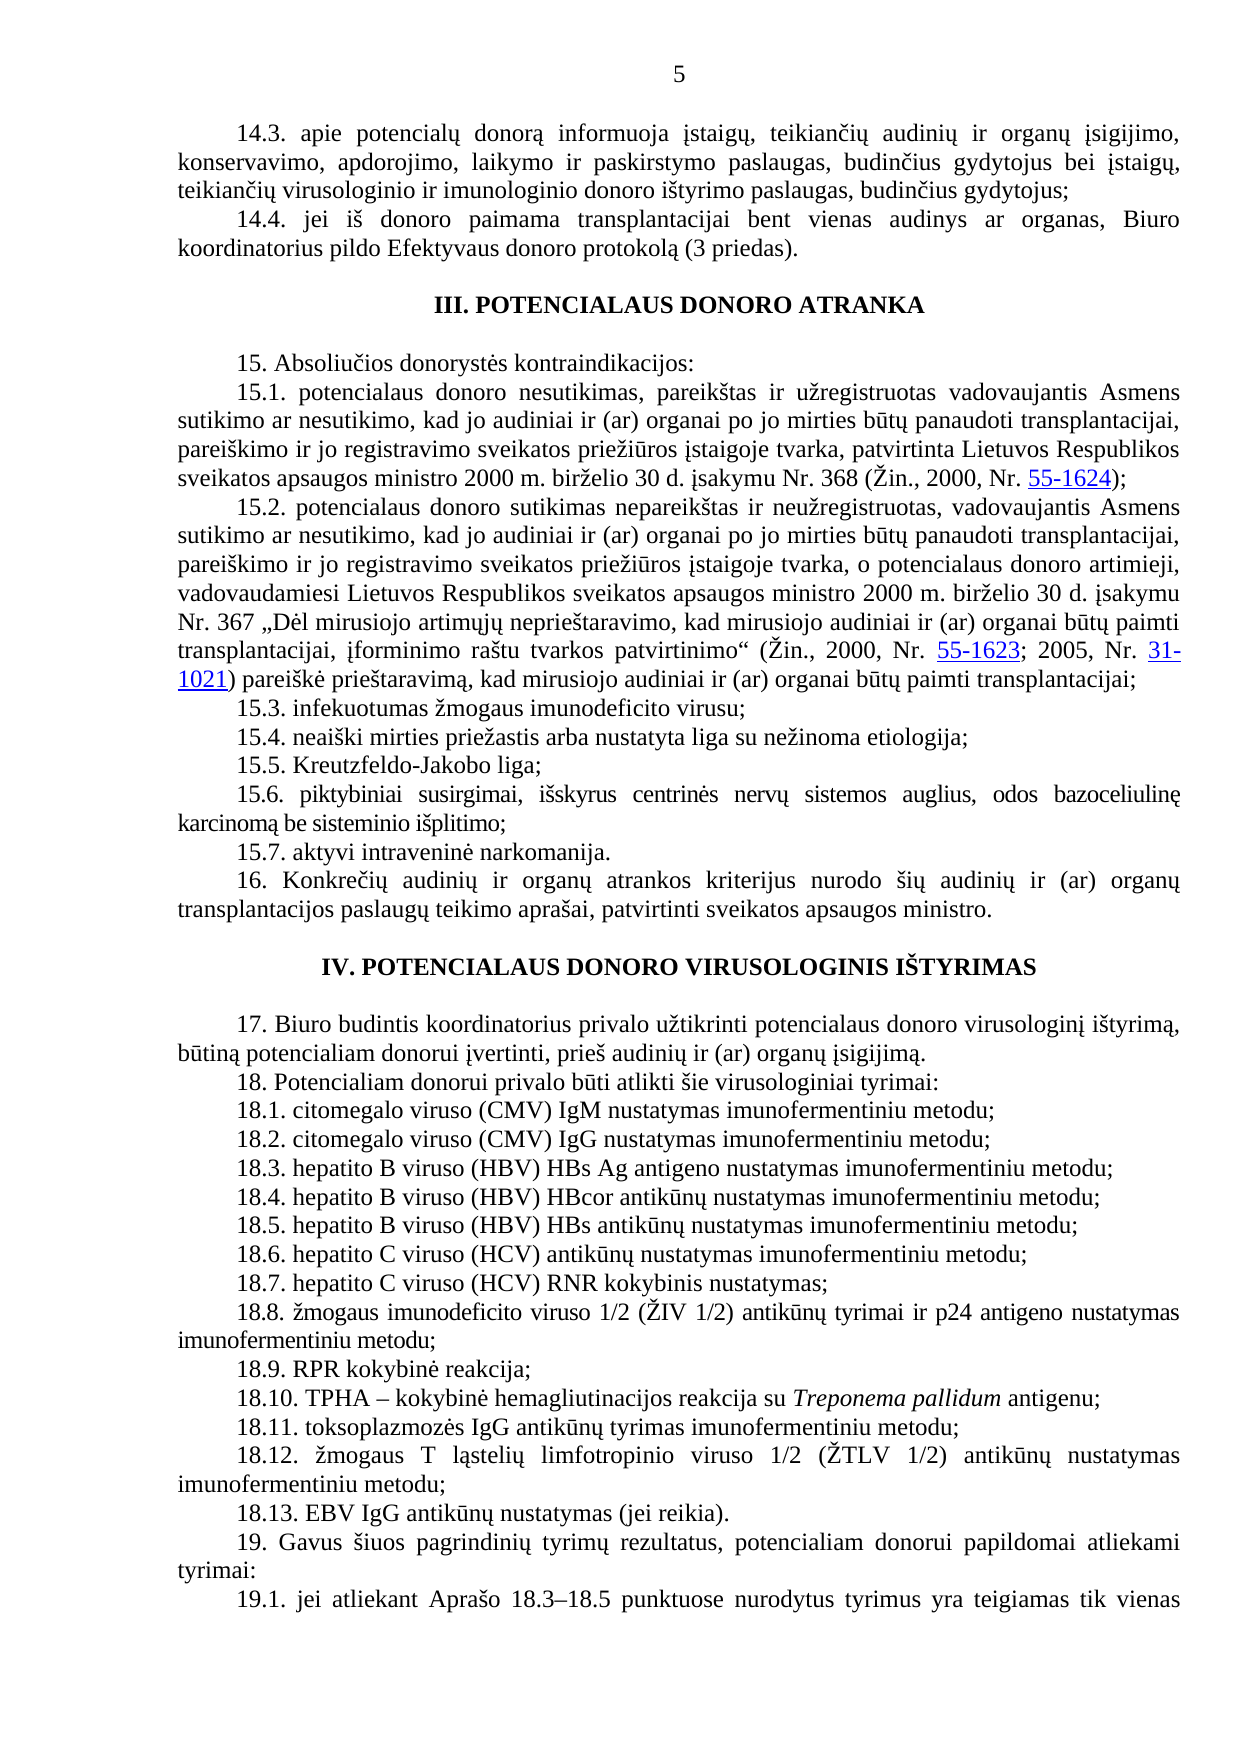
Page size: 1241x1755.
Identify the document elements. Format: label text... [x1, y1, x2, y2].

text 18. Potencialiam donorui privalo būti atlikti šie virusologiniai tyrimai: [177, 1067, 1181, 1096]
text 18.3. hepatito B viruso (HBV) HBs Ag antigeno nustatymas imunofermentiniu metodu; [177, 1153, 1181, 1182]
text 15.6. piktybiniai susirgimai, išskyrus centrinės nervų sistemos auglius, odos bazoceliulinę karcinomą be sisteminio išplitimo; [177, 779, 1181, 837]
text 15.7. aktyvi intraveninė narkomanija. [177, 837, 1181, 866]
text 18.5. hepatito B viruso (HBV) HBs antikūnų nustatymas imunofermentiniu metodu; [177, 1211, 1181, 1239]
text 18.11. toksoplazmozės IgG antikūnų tyrimas imunofermentiniu metodu; [177, 1412, 1181, 1441]
text 17. Biuro budintis koordinatorius privalo užtikrinti potencialaus donoro virusologinį ištyrimą, būtiną potencialiam donorui įvertinti, prieš audinių ir (ar) organų įsigijimą. [177, 1009, 1181, 1067]
text 18.7. hepatito C viruso (HCV) RNR kokybinis nustatymas; [177, 1268, 1181, 1297]
text 19.1. jei atliekant Aprašo 18.3–18.5 punktuose nurodytus tyrimus yra teigiamas tik vienas [177, 1584, 1181, 1613]
text 18.13. EBV IgG antikūnų nustatymas (jei reikia). [177, 1498, 1181, 1527]
text 19. Gavus šiuos pagrindinių tyrimų rezultatus, potencialiam donorui papildomai atliekami tyrimai: [177, 1527, 1181, 1584]
text 18.10. TPHA – kokybinė hemagliutinacijos reakcija su Treponema pallidum antigenu; [177, 1383, 1181, 1412]
text 18.8. žmogaus imunodeficito viruso 1/2 (ŽIV 1/2) antikūnų tyrimai ir p24 antigeno nustatymas imunofermentiniu metodu; [177, 1297, 1181, 1354]
text 18.6. hepatito C viruso (HCV) antikūnų nustatymas imunofermentiniu metodu; [177, 1239, 1181, 1268]
text 15.4. neaiški mirties priežastis arba nustatyta liga su nežinoma etiologija; [177, 722, 1181, 751]
text 15.2. potencialaus donoro sutikimas nepareikštas ir neužregistruotas, vadovaujantis Asmens sutikimo ar nesutikimo, kad jo audiniai ir (ar) organai po jo mirties būtų panaudoti transplantacijai, pareiškimo ir jo registravimo sveikatos priežiūros įstaigoje tvarka, o potencialaus donoro artimieji, vadovaudamiesi Lietuvos Respublikos sveikatos apsaugos ministro 2000 m. birželio 30 d. įsakymu Nr. 367 „Dėl mirusiojo artimųjų neprieštaravimo, kad mirusiojo audiniai ir (ar) organai būtų paimti transplantacijai, įforminimo raštu tvarkos patvirtinimo“ (Žin., 2000, Nr. 55-1623; 2005, Nr. 31-1021) pareiškė prieštaravimą, kad mirusiojo audiniai ir (ar) organai būtų paimti transplantacijai; [177, 492, 1181, 693]
text IV. POTENCIALAUS DONORO VIRUSOLOGINIS IŠTYRIMAS [177, 952, 1181, 981]
text 14.3. apie potencialų donorą informuoja įstaigų, teikiančių audinių ir organų įsigijimo, konservavimo, apdorojimo, laikymo ir paskirstymo paslaugas, budinčius gydytojus bei įstaigų, teikiančių virusologinio ir imunologinio donoro ištyrimo paslaugas, budinčius gydytojus; [177, 118, 1181, 204]
text 18.9. RPR kokybinė reakcija; [177, 1354, 1181, 1383]
text 15. Absoliučios donorystės kontraindikacijos: [177, 348, 1181, 377]
text 14.4. jei iš donoro paimama transplantacijai bent vienas audinys ar organas, Biuro koordinatorius pildo Efektyvaus donoro protokolą (3 priedas). [177, 204, 1181, 262]
text 15.3. infekuotumas žmogaus imunodeficito virusu; [177, 693, 1181, 722]
text 18.4. hepatito B viruso (HBV) HBcor antikūnų nustatymas imunofermentiniu metodu; [177, 1182, 1181, 1211]
text 15.5. Kreutzfeldo-Jakobo liga; [177, 751, 1181, 779]
text III. Potencialaus donoro atranka [177, 291, 1181, 319]
text 18.2. citomegalo viruso (CMV) IgG nustatymas imunofermentiniu metodu; [177, 1124, 1181, 1153]
text 15.1. potencialaus donoro nesutikimas, pareikštas ir užregistruotas vadovaujantis Asmens sutikimo ar nesutikimo, kad jo audiniai ir (ar) organai po jo mirties būtų panaudoti transplantacijai, pareiškimo ir jo registravimo sveikatos priežiūros įstaigoje tvarka, patvirtinta Lietuvos Respublikos sveikatos apsaugos ministro 2000 m. birželio 30 d. įsakymu Nr. 368 (Žin., 2000, Nr. 55-1624); [177, 377, 1181, 492]
text 16. Konkrečių audinių ir organų atrankos kriterijus nurodo šių audinių ir (ar) organų transplantacijos paslaugų teikimo aprašai, patvirtinti sveikatos apsaugos ministro. [177, 866, 1181, 923]
text 18.1. citomegalo viruso (CMV) IgM nustatymas imunofermentiniu metodu; [177, 1096, 1181, 1124]
text 18.12. žmogaus T ląstelių limfotropinio viruso 1/2 (ŽTLV 1/2) antikūnų nustatymas imunofermentiniu metodu; [177, 1441, 1181, 1498]
